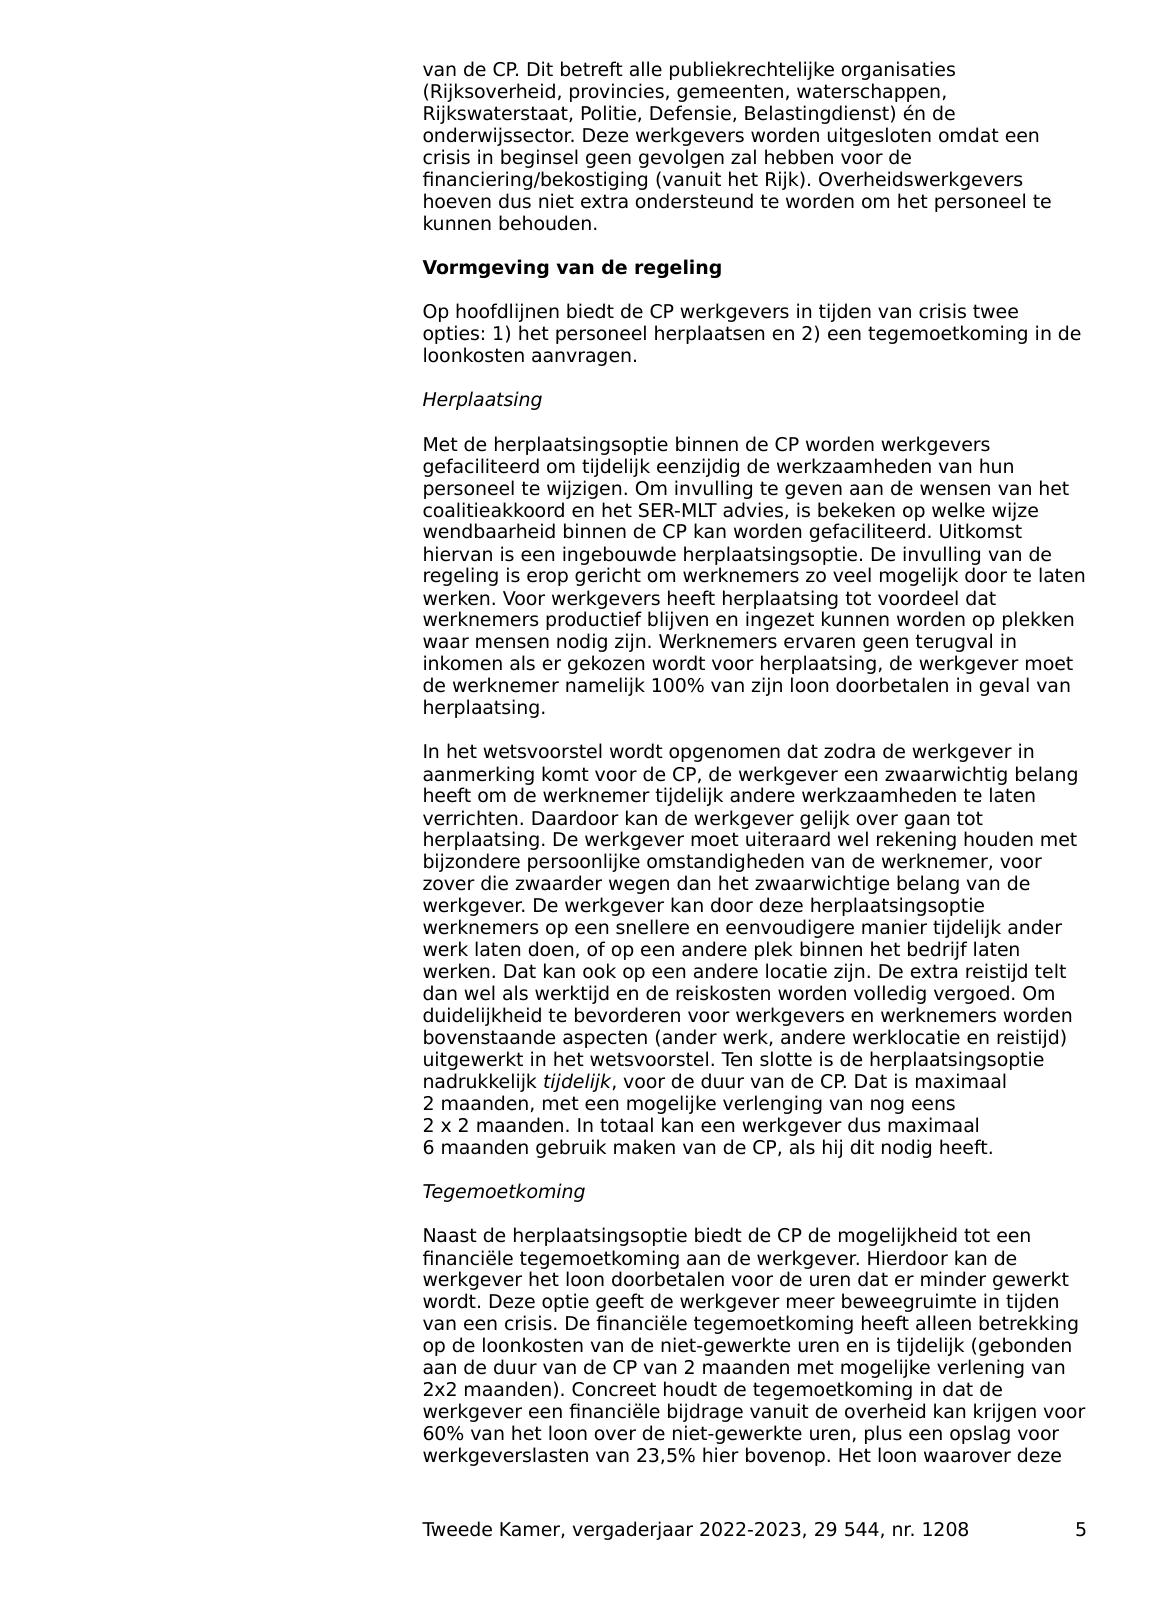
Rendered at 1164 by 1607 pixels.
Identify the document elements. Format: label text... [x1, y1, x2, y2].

subtitle Herplaatsing [422, 389, 1087, 411]
text Naast de herplaatsingsoptie biedt de CP de mogelijkheid tot een financiële tegemoetkoming aan de werkgever. Hierdoor kan de werkgever het loon doorbetalen voor de uren dat er minder gewerkt wordt. Deze optie geeft de werkgever meer beweegruimte in tijden van een crisis. De financiële tegemoetkoming heeft alleen betrekking op de loonkosten van de niet-gewerkte uren en is tijdelijk (gebonden aan de duur van de CP van 2 maanden met mogelijke verlening van 2x2 maanden). Concreet houdt de tegemoetkoming in dat de werkgever een financiële bijdrage vanuit de overheid kan krijgen voor 60% van het loon over de niet-gewerkte uren, plus een opslag voor werkgeverslasten van 23,5% hier bovenop. Het loon waarover deze [422, 1225, 1087, 1467]
text van de CP. Dit betreft alle publiekrechtelijke organisaties (Rijksoverheid, provincies, gemeenten, waterschappen, Rijkswaterstaat, Politie, Defensie, Belastingdienst) én de onderwijssector. Deze werkgevers worden uitgesloten omdat een crisis in beginsel geen gevolgen zal hebben voor de financiering/bekostiging (vanuit het Rijk). Overheidswerkgevers hoeven dus niet extra ondersteund te worden om het personeel te kunnen behouden. [422, 59, 1087, 235]
text Op hoofdlijnen biedt de CP werkgevers in tijden van crisis twee opties: 1) het personeel herplaatsen en 2) een tegemoetkoming in de loonkosten aanvragen. [422, 301, 1087, 367]
subtitle Tegemoetkoming [422, 1181, 1087, 1203]
subtitle Vormgeving van de regeling [422, 257, 1087, 279]
text In het wetsvoorstel wordt opgenomen dat zodra de werkgever in aanmerking komt voor de CP, de werkgever een zwaarwichtig belang heeft om de werknemer tijdelijk andere werkzaamheden te laten verrichten. Daardoor kan de werkgever gelijk over gaan tot herplaatsing. De werkgever moet uiteraard wel rekening houden met bijzondere persoonlijke omstandigheden van de werknemer, voor zover die zwaarder wegen dan het zwaarwichtige belang van de werkgever. De werkgever kan door deze herplaatsingsoptie werknemers op een snellere en eenvoudigere manier tijdelijk ander werk laten doen, of op een andere plek binnen het bedrijf laten werken. Dat kan ook op een andere locatie zijn. De extra reistijd telt dan wel als werktijd en de reiskosten worden volledig vergoed. Om duidelijkheid te bevorderen voor werkgevers en werknemers worden bovenstaande aspecten (ander werk, andere werklocatie en reistijd) uitgewerkt in het wetsvoorstel. Ten slotte is de herplaatsingsoptie nadrukkelijk tijdelijk, voor de duur van de CP. Dat is maximaal 2 maanden, met een mogelijke verlenging van nog eens 2 x 2 maanden. In totaal kan een werkgever dus maximaal 6 maanden gebruik maken van de CP, als hij dit nodig heeft. [422, 741, 1087, 1159]
text Met de herplaatsingsoptie binnen de CP worden werkgevers gefaciliteerd om tijdelijk eenzijdig de werkzaamheden van hun personeel te wijzigen. Om invulling te geven aan de wensen van het coalitieakkoord en het SER-MLT advies, is bekeken op welke wijze wendbaarheid binnen de CP kan worden gefaciliteerd. Uitkomst hiervan is een ingebouwde herplaatsingsoptie. De invulling van de regeling is erop gericht om werknemers zo veel mogelijk door te laten werken. Voor werkgevers heeft herplaatsing tot voordeel dat werknemers productief blijven en ingezet kunnen worden op plekken waar mensen nodig zijn. Werknemers ervaren geen terugval in inkomen als er gekozen wordt voor herplaatsing, de werkgever moet de werknemer namelijk 100% van zijn loon doorbetalen in geval van herplaatsing. [422, 433, 1087, 719]
